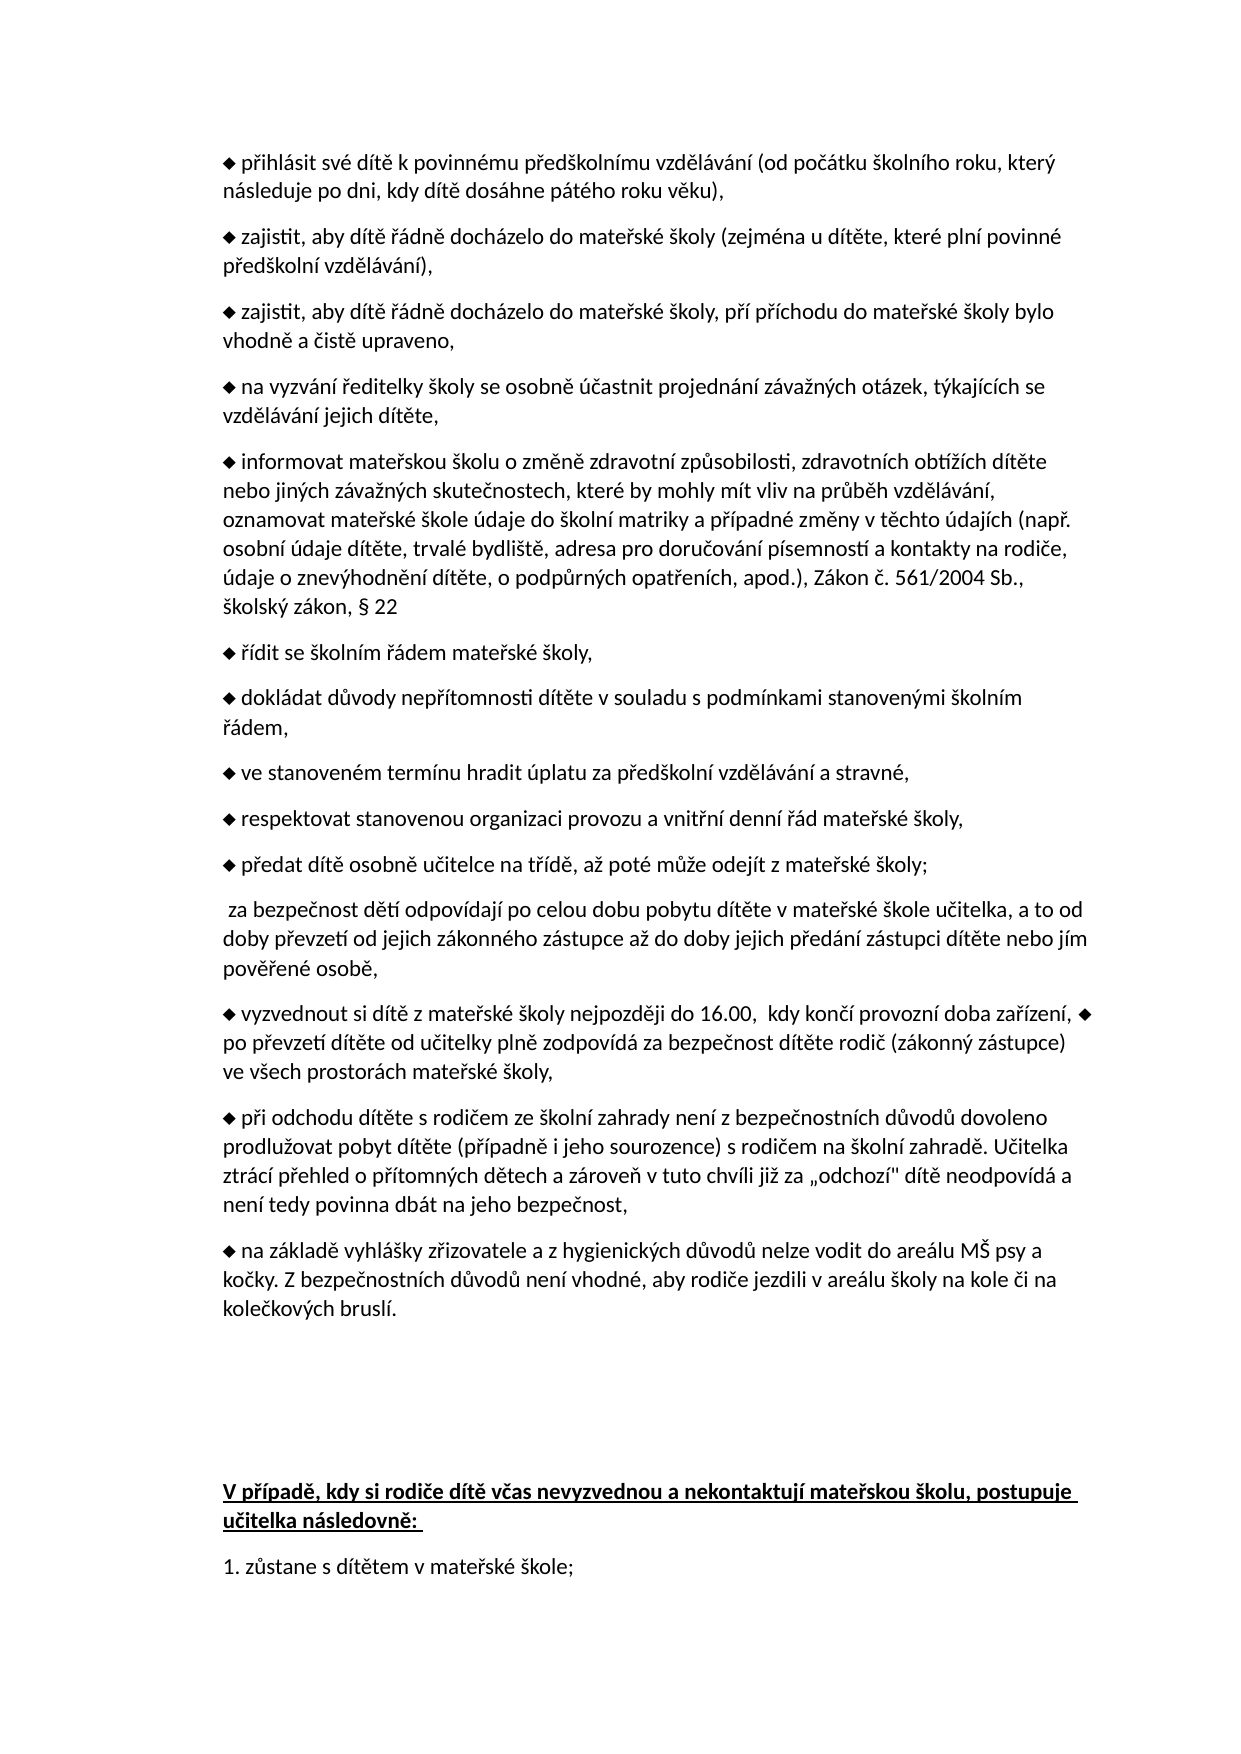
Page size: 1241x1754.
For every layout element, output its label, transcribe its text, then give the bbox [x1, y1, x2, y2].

text V případě, kdy si rodiče dítě včas nevyzvednou a nekontaktují mateřskou školu, postupuje učitelka následovně: [223, 1477, 1093, 1534]
text  dokládat důvody nepřítomnosti dítěte v souladu s podmínkami stanovenými školním řádem, [223, 683, 1093, 741]
text  respektovat stanovenou organizaci provozu a vnitřní denní řád mateřské školy, [223, 804, 1093, 832]
text  ve stanoveném termínu hradit úplatu za předškolní vzdělávání a stravné, [223, 758, 1093, 786]
text  vyzvednout si dítě z mateřské školy nejpozději do 16.00, kdy končí provozní doba zařízení,  po převzetí dítěte od učitelky plně zodpovídá za bezpečnost dítěte rodič (zákonný zástupce) ve všech prostorách mateřské školy, [223, 999, 1093, 1086]
text  přihlásit své dítě k povinnému předškolnímu vzdělávání (od počátku školního roku, který následuje po dni, kdy dítě dosáhne pátého roku věku), [223, 148, 1093, 205]
text  řídit se školním řádem mateřské školy, [223, 638, 1093, 666]
text  na vyzvání ředitelky školy se osobně účastnit projednání závažných otázek, týkajících se vzdělávání jejich dítěte, [223, 372, 1093, 429]
text  zajistit, aby dítě řádně docházelo do mateřské školy (zejména u dítěte, které plní povinné předškolní vzdělávání), [223, 222, 1093, 279]
text 1. zůstane s dítětem v mateřské škole; [223, 1552, 1093, 1580]
text  informovat mateřskou školu o změně zdravotní způsobilosti, zdravotních obtížích dítěte nebo jiných závažných skutečnostech, které by mohly mít vliv na průběh vzdělávání, oznamovat mateřské škole údaje do školní matriky a případné změny v těchto údajích (např. osobní údaje dítěte, trvalé bydliště, adresa pro doručování písemností a kontakty na rodiče, údaje o znevýhodnění dítěte, o podpůrných opatřeních, apod.), Zákon č. 561/2004 Sb., školský zákon, § 22 [223, 447, 1093, 620]
text  při odchodu dítěte s rodičem ze školní zahrady není z bezpečnostních důvodů dovoleno prodlužovat pobyt dítěte (případně i jeho sourozence) s rodičem na školní zahradě. Učitelka ztrácí přehled o přítomných dětech a zároveň v tuto chvíli již za „odchozí" dítě neodpovídá a není tedy povinna dbát na jeho bezpečnost, [223, 1103, 1093, 1218]
text  předat dítě osobně učitelce na třídě, až poté může odejít z mateřské školy; [223, 850, 1093, 878]
text  na základě vyhlášky zřizovatele a z hygienických důvodů nelze vodit do areálu MŠ psy a kočky. Z bezpečnostních důvodů není vhodné, aby rodiče jezdili v areálu školy na kole či na kolečkových bruslí. [223, 1236, 1093, 1322]
text za bezpečnost dětí odpovídají po celou dobu pobytu dítěte v mateřské škole učitelka, a to od doby převzetí od jejich zákonného zástupce až do doby jejich předání zástupci dítěte nebo jím pověřené osobě, [223, 896, 1093, 982]
text  zajistit, aby dítě řádně docházelo do mateřské školy, pří příchodu do mateřské školy bylo vhodně a čistě upraveno, [223, 297, 1093, 354]
